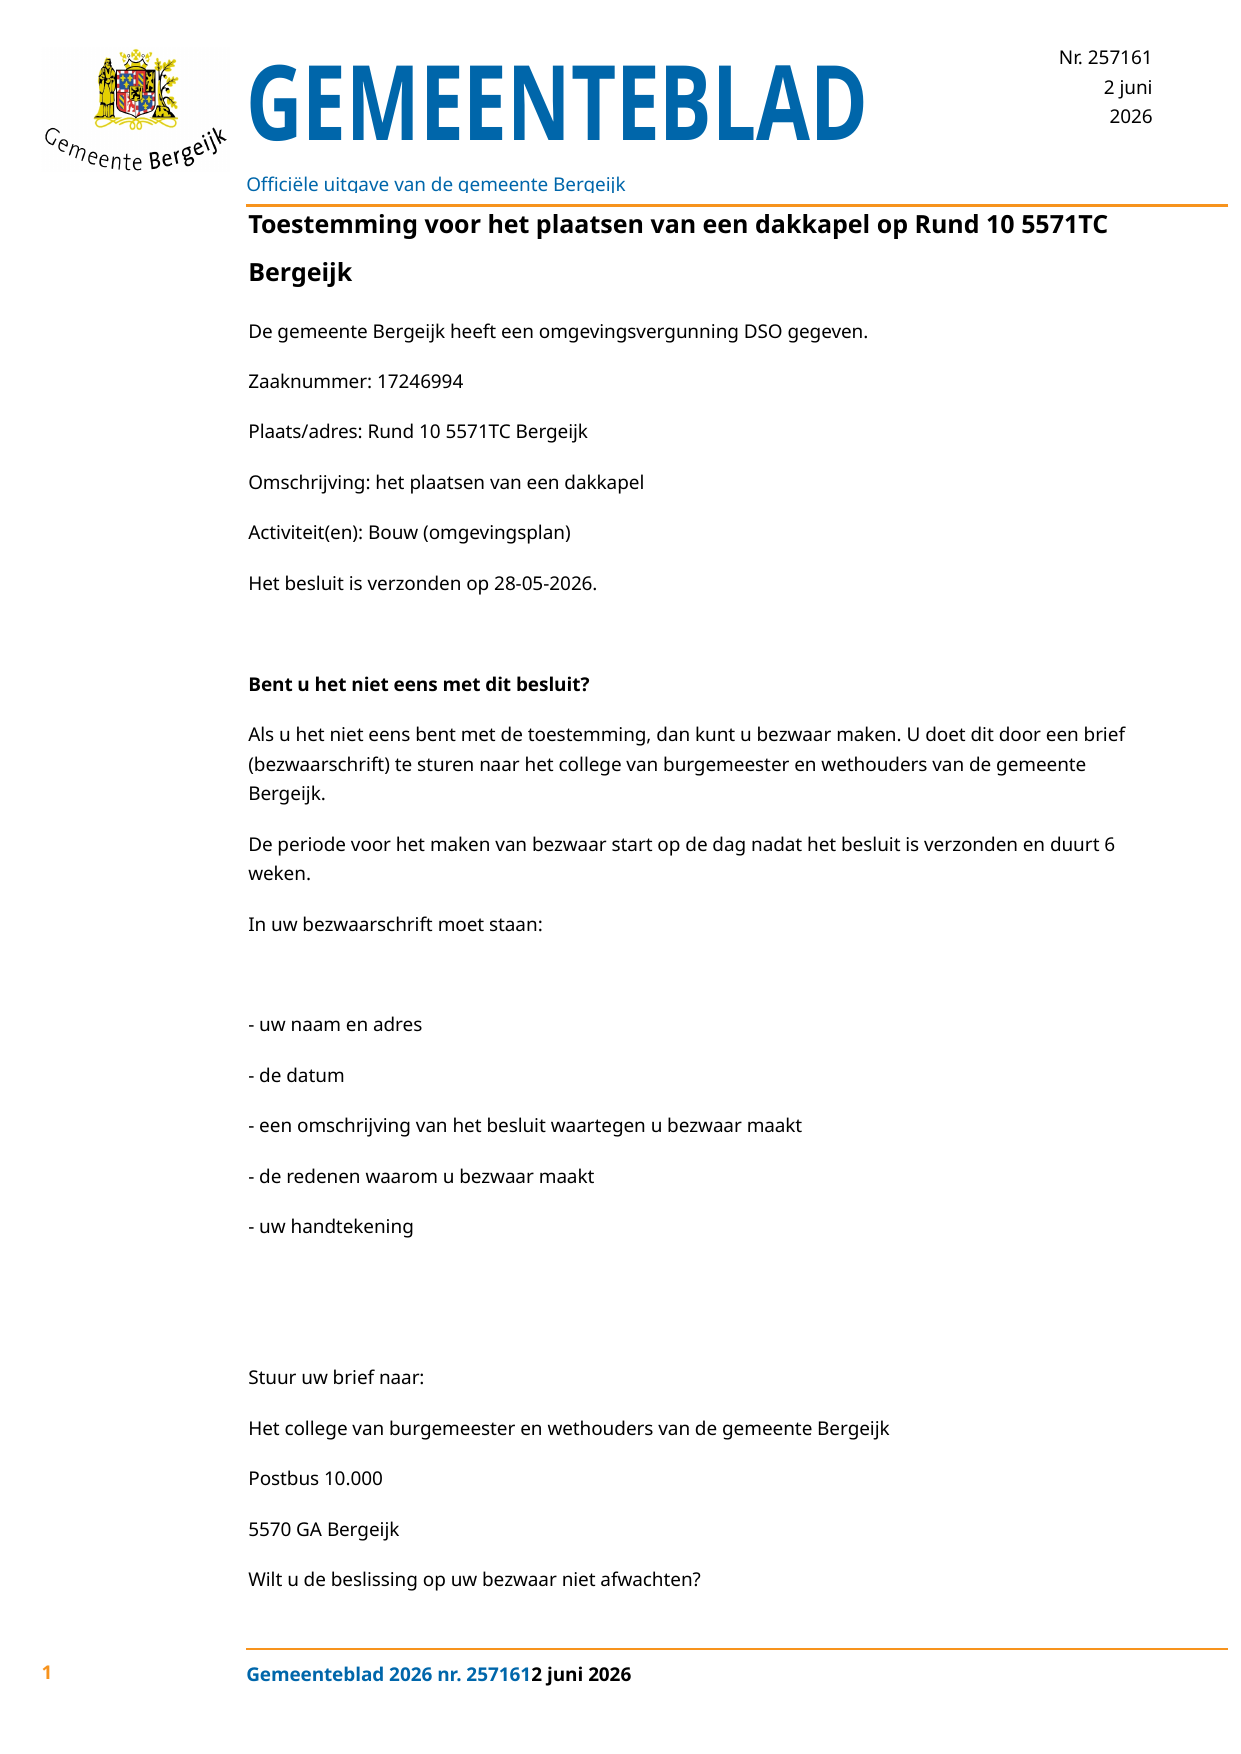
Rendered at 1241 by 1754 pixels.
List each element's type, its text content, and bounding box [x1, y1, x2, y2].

text Als u het niet eens bent met de toestemming, dan kunt u bezwaar maken. U doet dit door een brief (bezwaarschrift) te sturen naar het college van burgemeester en wethouders van de gemeente Bergeijk. [248, 721, 1152, 806]
text Stuur uw brief naar: [248, 1364, 1152, 1390]
text Activiteit(en): Bouw (omgevingsplan) [248, 519, 1152, 545]
text - een omschrijving van het besluit waartegen u bezwaar maakt [248, 1112, 1152, 1138]
text Plaats/adres: Rund 10 5571TC Bergeijk [248, 419, 1152, 444]
text Omschrijving: het plaatsen van een dakkapel [248, 469, 1152, 495]
text - uw handtekening [248, 1213, 1152, 1239]
picture [41, 47, 231, 172]
text Zaaknummer: 17246994 [248, 368, 1152, 394]
text De gemeente Bergeijk heeft een omgevingsvergunning DSO gegeven. [248, 318, 1152, 344]
text - uw naam en adres [248, 1012, 1152, 1037]
text Postbus 10.000 [248, 1465, 1152, 1491]
text Het college van burgemeester en wethouders van de gemeente Bergeijk [248, 1415, 1152, 1441]
text In uw bezwaarschrift moet staan: [248, 911, 1152, 937]
text Toestemming voor het plaatsen van een dakkapel op Rund 10 5571TC Bergeijk [248, 207, 1152, 288]
text - de datum [248, 1062, 1152, 1088]
text Het besluit is verzonden op 28-05-2026. [248, 570, 1152, 596]
text Wilt u de beslissing op uw bezwaar niet afwachten? [248, 1566, 1152, 1592]
text - de redenen waarom u bezwaar maakt [248, 1163, 1152, 1189]
text Bent u het niet eens met dit besluit? [248, 671, 1152, 697]
text De periode voor het maken van bezwaar start op de dag nadat het besluit is verzonden en duurt 6 weken. [248, 831, 1152, 886]
text 5570 GA Bergeijk [248, 1516, 1152, 1542]
